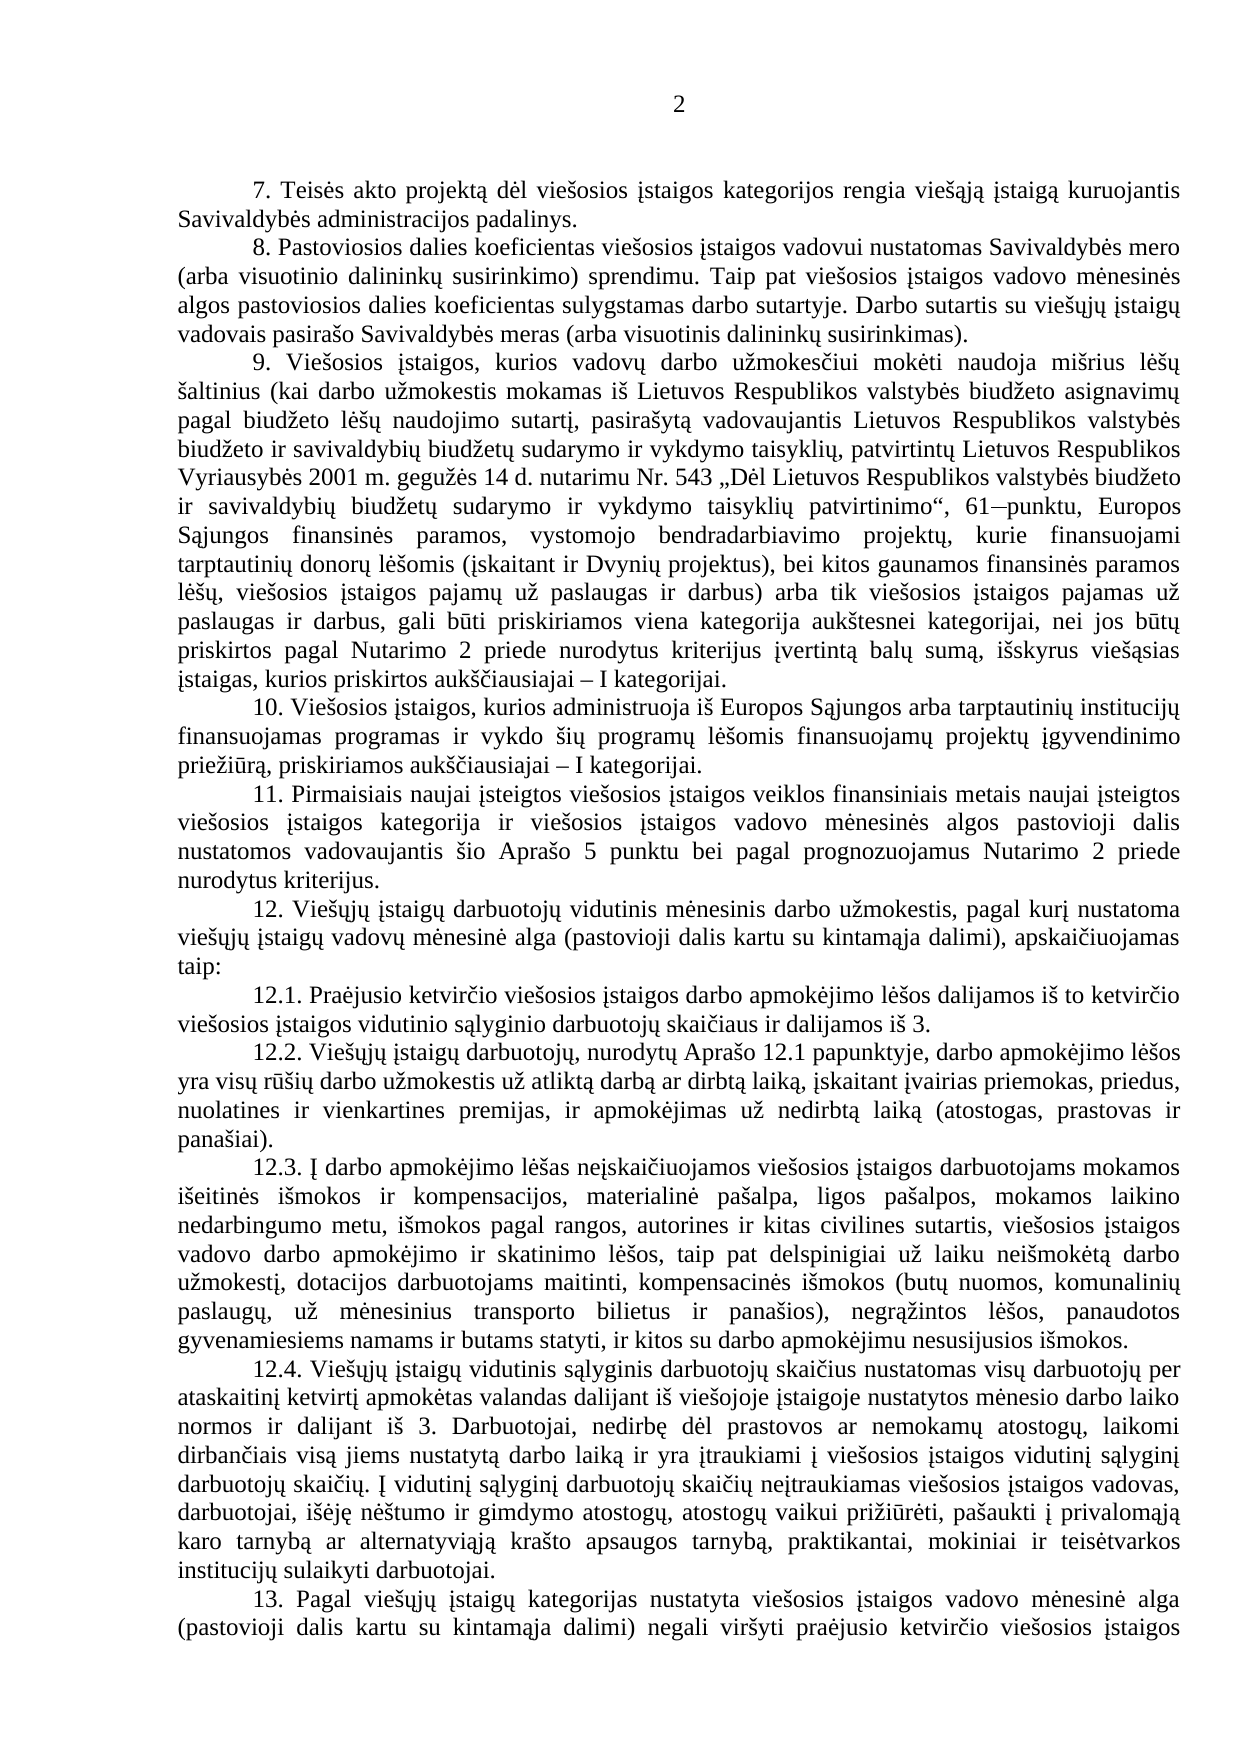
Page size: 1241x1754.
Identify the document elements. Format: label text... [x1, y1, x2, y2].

text 12.1. Praėjusio ketvirčio viešosios įstaigos darbo apmokėjimo lėšos dalijamos iš to ketvirčio viešosios įstaigos vidutinio sąlyginio darbuotojų skaičiaus ir dalijamos iš 3. [177, 980, 1181, 1037]
text 7. Teisės akto projektą dėl viešosios įstaigos kategorijos rengia viešąją įstaigą kuruojantis Savivaldybės administracijos padalinys. [177, 175, 1181, 232]
text 13. Pagal viešųjų įstaigų kategorijas nustatyta viešosios įstaigos vadovo mėnesinė alga (pastovioji dalis kartu su kintamąja dalimi) negali viršyti praėjusio ketvirčio viešosios įstaigos [177, 1584, 1181, 1641]
text 8. Pastoviosios dalies koeficientas viešosios įstaigos vadovui nustatomas Savivaldybės mero (arba visuotinio dalininkų susirinkimo) sprendimu. Taip pat viešosios įstaigos vadovo mėnesinės algos pastoviosios dalies koeficientas sulygstamas darbo sutartyje. Darbo sutartis su viešųjų įstaigų vadovais pasirašo Savivaldybės meras (arba visuotinis dalininkų susirinkimas). [177, 232, 1181, 347]
text 12.2. Viešųjų įstaigų darbuotojų, nurodytų Aprašo 12.1 papunktyje, darbo apmokėjimo lėšos yra visų rūšių darbo užmokestis už atliktą darbą ar dirbtą laiką, įskaitant įvairias priemokas, priedus, nuolatines ir vienkartines premijas, ir apmokėjimas už nedirbtą laiką (atostogas, prastovas ir panašiai). [177, 1037, 1181, 1152]
text 12.4. Viešųjų įstaigų vidutinis sąlyginis darbuotojų skaičius nustatomas visų darbuotojų per ataskaitinį ketvirtį apmokėtas valandas dalijant iš viešojoje įstaigoje nustatytos mėnesio darbo laiko normos ir dalijant iš 3. Darbuotojai, nedirbę dėl prastovos ar nemokamų atostogų, laikomi dirbančiais visą jiems nustatytą darbo laiką ir yra įtraukiami į viešosios įstaigos vidutinį sąlyginį darbuotojų skaičių. Į vidutinį sąlyginį darbuotojų skaičių neįtraukiamas viešosios įstaigos vadovas, darbuotojai, išėję nėštumo ir gimdymo atostogų, atostogų vaikui prižiūrėti, pašaukti į privalomąją karo tarnybą ar alternatyviąją krašto apsaugos tarnybą, praktikantai, mokiniai ir teisėtvarkos institucijų sulaikyti darbuotojai. [177, 1354, 1181, 1584]
text 11. Pirmaisiais naujai įsteigtos viešosios įstaigos veiklos finansiniais metais naujai įsteigtos viešosios įstaigos kategorija ir viešosios įstaigos vadovo mėnesinės algos pastovioji dalis nustatomos vadovaujantis šio Aprašo 5 punktu bei pagal prognozuojamus Nutarimo 2 priede nurodytus kriterijus. [177, 779, 1181, 894]
text 12.3. Į darbo apmokėjimo lėšas neįskaičiuojamos viešosios įstaigos darbuotojams mokamos išeitinės išmokos ir kompensacijos, materialinė pašalpa, ligos pašalpos, mokamos laikino nedarbingumo metu, išmokos pagal rangos, autorines ir kitas civilines sutartis, viešosios įstaigos vadovo darbo apmokėjimo ir skatinimo lėšos, taip pat delspinigiai už laiku neišmokėtą darbo užmokestį, dotacijos darbuotojams maitinti, kompensacinės išmokos (butų nuomos, komunalinių paslaugų, už mėnesinius transporto bilietus ir panašios), negrąžintos lėšos, panaudotos gyvenamiesiems namams ir butams statyti, ir kitos su darbo apmokėjimu nesusijusios išmokos. [177, 1152, 1181, 1354]
text 12. Viešųjų įstaigų darbuotojų vidutinis mėnesinis darbo užmokestis, pagal kurį nustatoma viešųjų įstaigų vadovų mėnesinė alga (pastovioji dalis kartu su kintamąja dalimi), apskaičiuojamas taip: [177, 894, 1181, 980]
text 9. Viešosios įstaigos, kurios vadovų darbo užmokesčiui mokėti naudoja mišrius lėšų šaltinius (kai darbo užmokestis mokamas iš Lietuvos Respublikos valstybės biudžeto asignavimų pagal biudžeto lėšų naudojimo sutartį, pasirašytą vadovaujantis Lietuvos Respublikos valstybės biudžeto ir savivaldybių biudžetų sudarymo ir vykdymo taisyklių, patvirtintų Lietuvos Respublikos Vyriausybės 2001 m. gegužės 14 d. nutarimu Nr. 543 „Dėl Lietuvos Respublikos valstybės biudžeto ir savivaldybių biudžetų sudarymo ir vykdymo taisyklių patvirtinimo“, 61 punktu, Europos Sąjungos finansinės paramos, vystomojo bendradarbiavimo projektų, kurie finansuojami tarptautinių donorų lėšomis (įskaitant ir Dvynių projektus), bei kitos gaunamos finansinės paramos lėšų, viešosios įstaigos pajamų už paslaugas ir darbus) arba tik viešosios įstaigos pajamas už paslaugas ir darbus, gali būti priskiriamos viena kategorija aukštesnei kategorijai, nei jos būtų priskirtos pagal Nutarimo 2 priede nurodytus kriterijus įvertintą balų sumą, išskyrus viešąsias įstaigas, kurios priskirtos aukščiausiajai – I kategorijai. [177, 347, 1181, 692]
text 10. Viešosios įstaigos, kurios administruoja iš Europos Sąjungos arba tarptautinių institucijų finansuojamas programas ir vykdo šių programų lėšomis finansuojamų projektų įgyvendinimo priežiūrą, priskiriamos aukščiausiajai – I kategorijai. [177, 692, 1181, 779]
